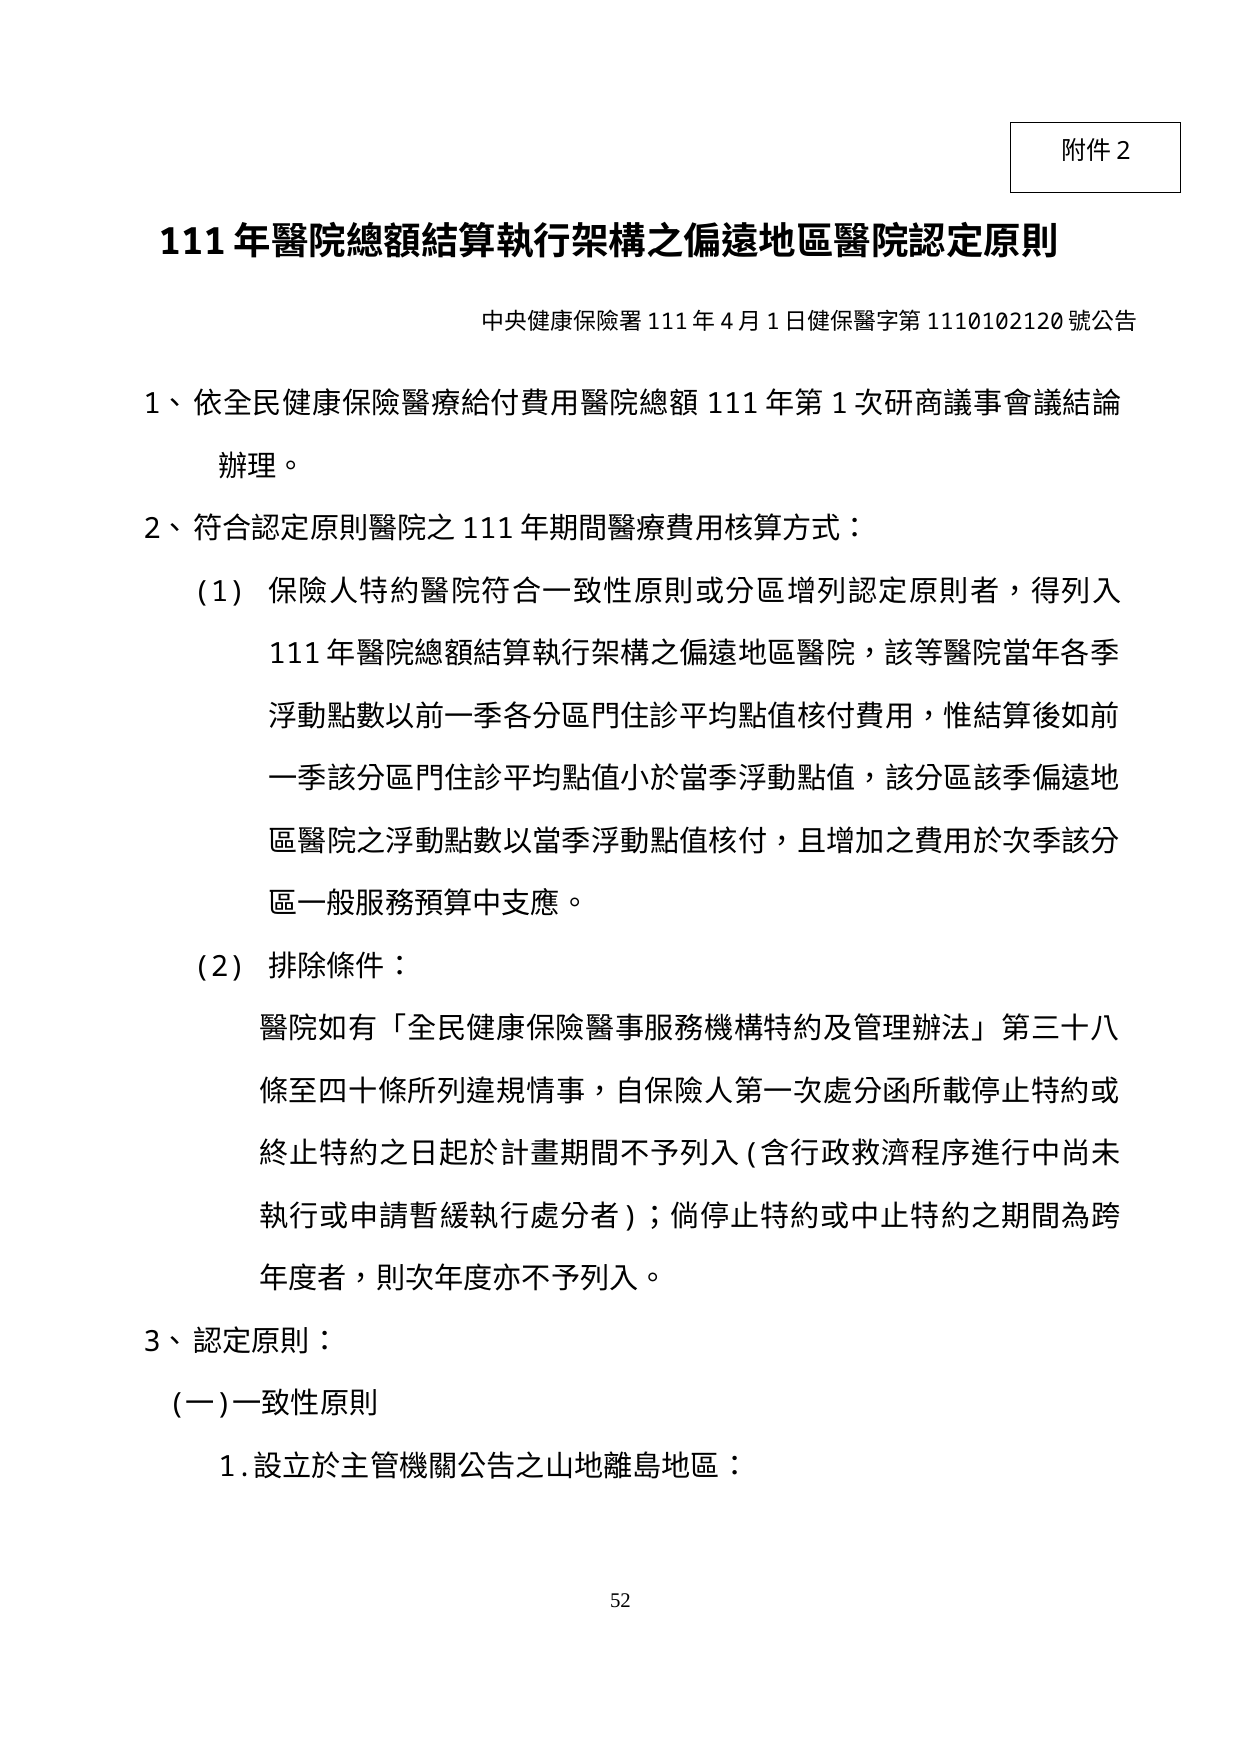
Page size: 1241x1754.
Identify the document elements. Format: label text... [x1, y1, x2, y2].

list 符合認定原則醫院之111年期間醫療費用核算方式： [143, 484, 1122, 547]
list 保險人特約醫院符合一致性原則或分區增列認定原則者，得列入111年醫院總額結算執行架構之偏遠地區醫院，該等醫院當年各季浮動點數以前一季各分區門住診平均點值核付費用，惟結算後如前一季該分區門住診平均點值小於當季浮動點值，該分區該季偏遠地區醫院之浮動點數以當季浮動點值核付，且增加之費用於次季該分區一般服務預算中支應。 [193, 547, 1122, 922]
text 附件2 [1026, 131, 1165, 167]
list 排除條件： [193, 922, 1122, 984]
text 1.設立於主管機關公告之山地離島地區： [218, 1422, 1122, 1484]
text (一)一致性原則 [168, 1359, 1122, 1422]
list 依全民健康保險醫療給付費用醫院總額111年第1次研商議事會議結論辦理。 [143, 359, 1122, 484]
text [1011, 123, 1180, 192]
text 醫院如有「全民健康保險醫事服務機構特約及管理辦法」第三十八條至四十條所列違規情事，自保險人第一次處分函所載停止特約或終止特約之日起於計畫期間不予列入(含行政救濟程序進行中尚未執行或申請暫緩執行處分者)；倘停止特約或中止特約之期間為跨年度者，則次年度亦不予列入。 [259, 984, 1122, 1297]
text 111年醫院總額結算執行架構之偏遠地區醫院認定原則 [29, 197, 1187, 259]
list 認定原則： [143, 1297, 1122, 1359]
text 中央健康保險署111年4月1日健保醫字第1110102120號公告 [118, 278, 1137, 340]
